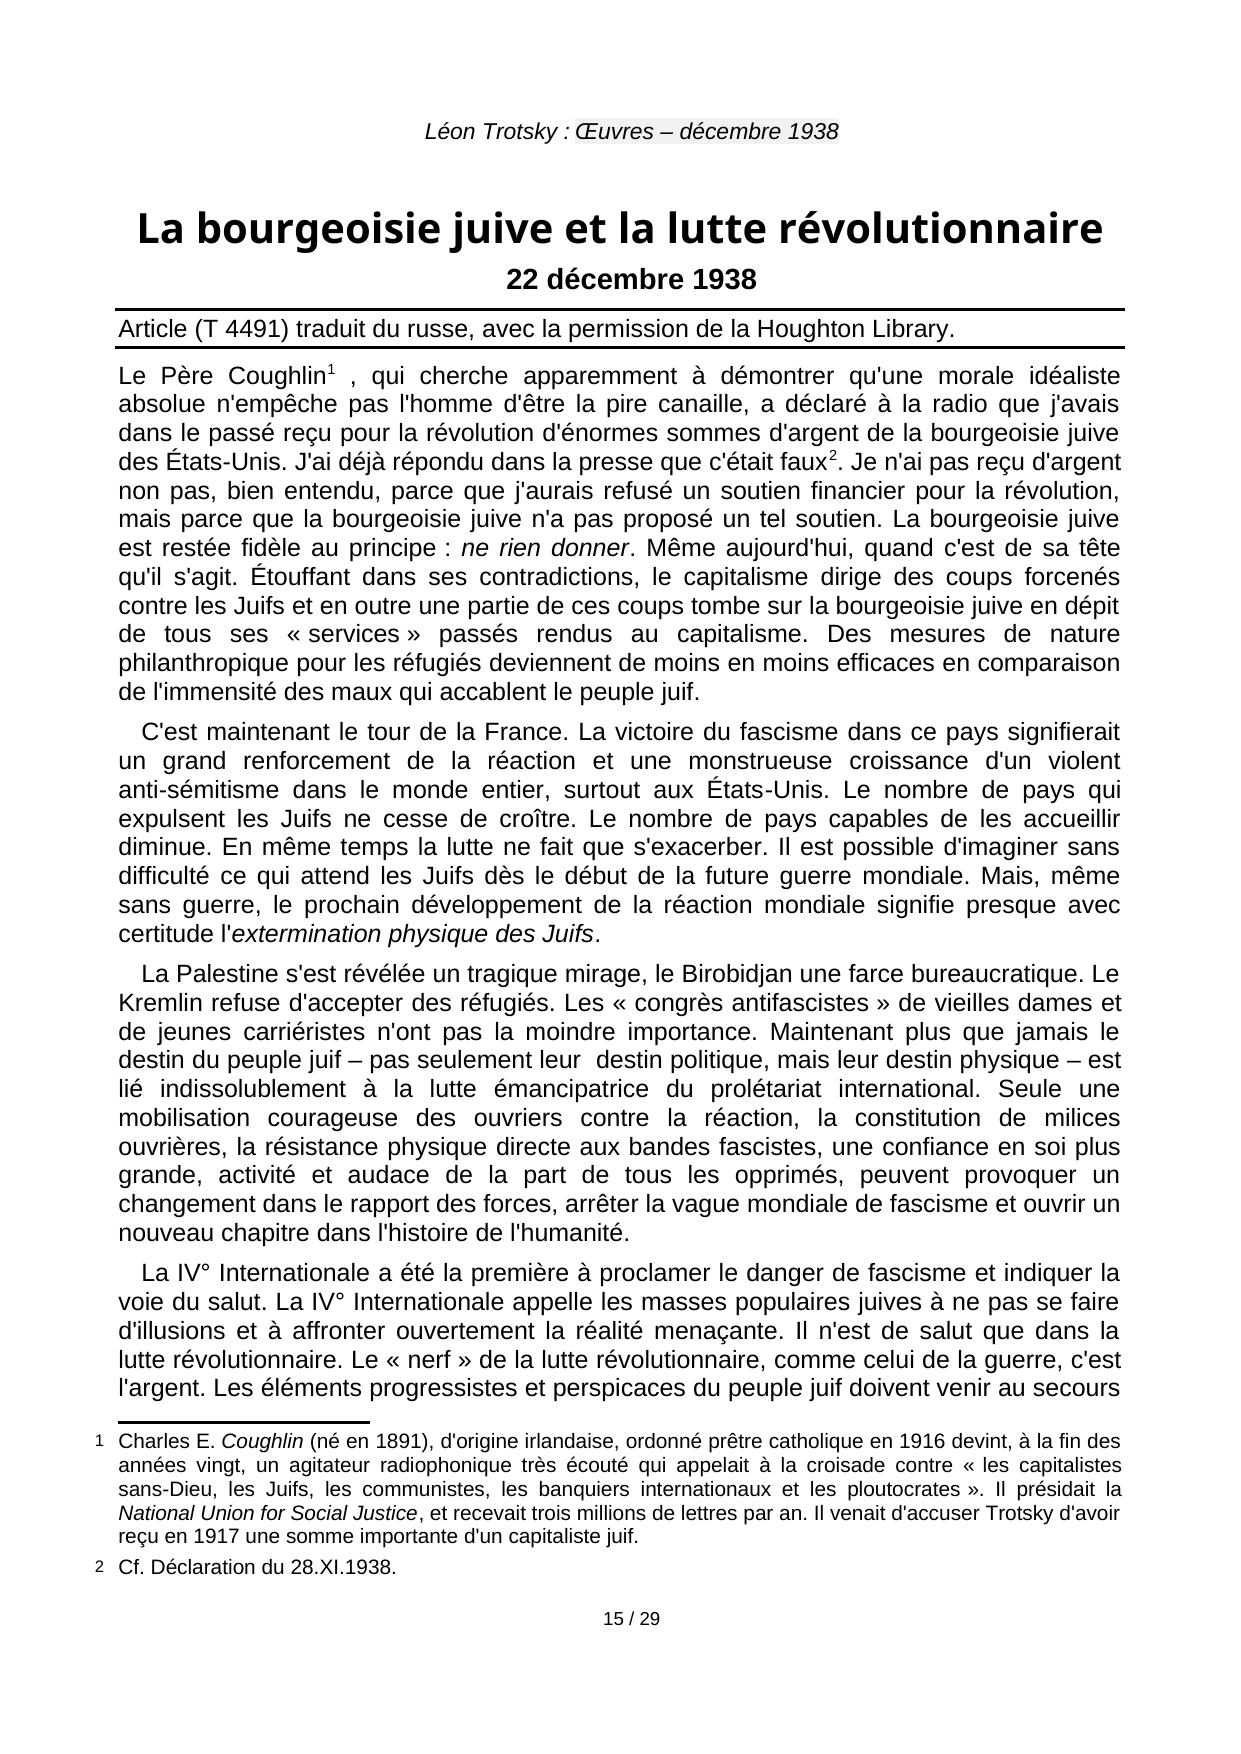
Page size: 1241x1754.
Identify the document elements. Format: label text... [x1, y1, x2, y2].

subtitle 22 décembre 1938 [118, 262, 1122, 296]
text Cf. Déclaration du 28.XI.1938. [94, 1554, 1122, 1578]
text Article (T 4491) traduit du russe, avec la permission de la Houghton Library. [115, 311, 1125, 346]
text La Palestine s'est révélée un tragique mirage, le Birobidjan une farce bureaucratique. Le Kremlin refuse d'accepter des réfugiés. Les « congrès antifascistes » de vieilles dames et de jeunes carriéristes n'ont pas la moindre importance. Maintenant plus que jamais le destin du peuple juif – pas seulement leur destin politique, mais leur destin physique – est lié indissolublement à la lutte émancipatrice du prolétariat international. Seule une mobilisation courageuse des ouvriers contre la réaction, la constitution de milices ouvrières, la résistance physique directe aux bandes fascistes, une confiance en soi plus grande, activité et audace de la part de tous les opprimés, peuvent provoquer un changement dans le rapport des forces, arrêter la vague mondiale de fascisme et ouvrir un nouveau chapitre dans l'histoire de l'humanité. [118, 959, 1122, 1247]
text Charles E. Coughlin (né en 1891), d'origine irlandaise, ordonné prêtre catholique en 1916 devint, à la fin des années vingt, un agitateur radiophonique très écouté qui appelait à la croisade contre « les capitalistes sans‑Dieu, les Juifs, les communistes, les banquiers internationaux et les ploutocrates ». Il présidait la National Union for Social Justice, et recevait trois millions de lettres par an. Il venait d'accuser Trotsky d'avoir reçu en 1917 une somme importante d'un capitaliste juif. [94, 1428, 1122, 1548]
text La IV° Internationale a été la première à proclamer le danger de fascisme et indiquer la voie du salut. La IV° Internationale appelle les masses populaires juives à ne pas se faire d'illusions et à affronter ouvertement la réalité menaçante. Il n'est de salut que dans la lutte révolutionnaire. Le « nerf » de la lutte révolutionnaire, comme celui de la guerre, c'est l'argent. Les éléments progressistes et perspicaces du peuple juif doivent venir au secours [118, 1258, 1122, 1402]
text Le Père Coughlin , qui cherche apparemment à démontrer qu'une morale idéaliste absolue n'empêche pas l'homme d'être la pire canaille, a déclaré à la radio que j'avais dans le passé reçu pour la révolution d'énormes sommes d'argent de la bourgeoisie juive des États‑Unis. J'ai déjà répondu dans la presse que c'était faux. Je n'ai pas reçu d'argent non pas, bien entendu, parce que j'aurais refusé un soutien financier pour la révolution, mais parce que la bourgeoisie juive n'a pas proposé un tel soutien. La bourgeoisie juive est restée fidèle au principe : ne rien donner. Même aujourd'hui, quand c'est de sa tête qu'il s'agit. Étouffant dans ses contradictions, le capitalisme dirige des coups forcenés contre les Juifs et en outre une partie de ces coups tombe sur la bourgeoisie juive en dépit de tous ses « services » passés rendus au capitalisme. Des mesures de nature philanthropique pour les réfugiés deviennent de moins en moins efficaces en comparaison de l'immensité des maux qui accablent le peuple juif. [118, 361, 1122, 706]
subtitle La bourgeoisie juive et la lutte révolutionnaire [118, 199, 1122, 256]
text C'est maintenant le tour de la France. La victoire du fascisme dans ce pays signifierait un grand renforcement de la réaction et une monstrueuse croissance d'un violent anti‑sémitisme dans le monde entier, surtout aux États‑Unis. Le nombre de pays qui expulsent les Juifs ne cesse de croître. Le nombre de pays capables de les accueillir diminue. En même temps la lutte ne fait que s'exacerber. Il est possible d'imaginer sans difficulté ce qui attend les Juifs dès le début de la future guerre mondiale. Mais, même sans guerre, le prochain développement de la réaction mondiale signifie presque avec certitude l'extermination physique des Juifs. [118, 717, 1122, 947]
